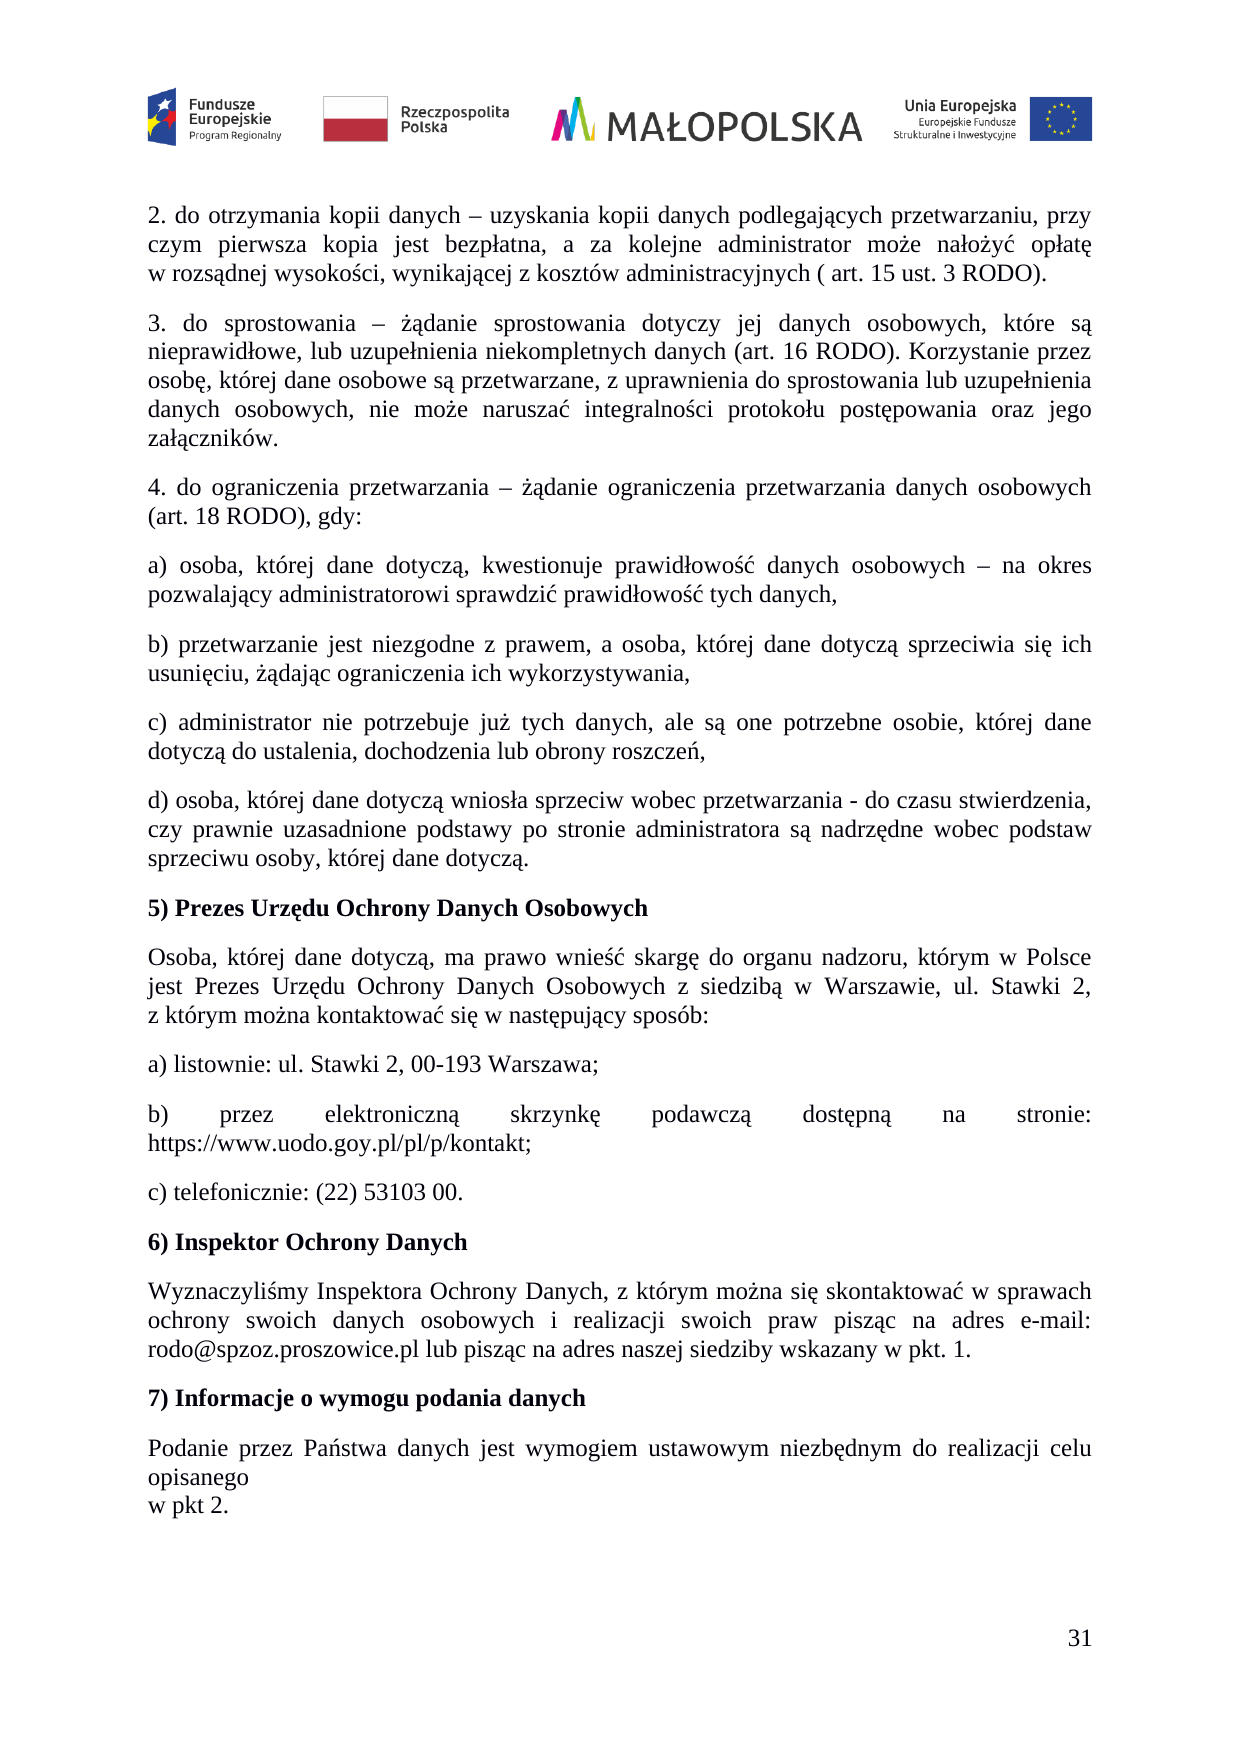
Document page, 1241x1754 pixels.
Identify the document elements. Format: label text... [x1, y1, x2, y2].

text Osoba, której dane dotyczą, ma prawo wnieść skargę do organu nadzoru, którym w Polsce jest Prezes Urzędu Ochrony Danych Osobowych z siedzibą w Warszawie, ul. Stawki 2, z którym można kontaktować się w następujący sposób: [148, 942, 1093, 1028]
text Wyznaczyliśmy Inspektora Ochrony Danych, z którym można się skontaktować w sprawach ochrony swoich danych osobowych i realizacji swoich praw pisząc na adres e-mail: rodo@spzoz.proszowice.pl lub pisząc na adres naszej siedziby wskazany w pkt. 1. [148, 1276, 1093, 1363]
text 6) Inspektor Ochrony Danych [148, 1227, 1093, 1256]
text c) administrator nie potrzebuje już tych danych, ale są one potrzebne osobie, której dane dotyczą do ustalenia, dochodzenia lub obrony roszczeń, [148, 707, 1093, 765]
text a) osoba, której dane dotyczą, kwestionuje prawidłowość danych osobowych – na okres pozwalający administratorowi sprawdzić prawidłowość tych danych, [148, 551, 1093, 608]
text b) przez elektroniczną skrzynkę podawczą dostępną na stronie: https://www.uodo.goy.pl/pl/p/kontakt; [148, 1099, 1093, 1156]
text a) listownie: ul. Stawki 2, 00-193 Warszawa; [148, 1049, 1093, 1078]
text d) osoba, której dane dotyczą wniosła sprzeciw wobec przetwarzania - do czasu stwierdzenia, czy prawnie uzasadnione podstawy po stronie administratora są nadrzędne wobec podstaw sprzeciwu osoby, której dane dotyczą. [148, 786, 1093, 872]
text 4. do ograniczenia przetwarzania – żądanie ograniczenia przetwarzania danych osobowych (art. 18 RODO), gdy: [148, 472, 1093, 530]
text Podanie przez Państwa danych jest wymogiem ustawowym niezbędnym do realizacji celu opisanego w pkt 2. [148, 1433, 1093, 1519]
picture [147, 87, 1093, 146]
text 3. do sprostowania – żądanie sprostowania dotyczy jej danych osobowych, które są nieprawidłowe, lub uzupełnienia niekompletnych danych (art. 16 RODO). Korzystanie przez osobę, której dane osobowe są przetwarzane, z uprawnienia do sprostowania lub uzupełnienia danych osobowych, nie może naruszać integralności protokołu postępowania oraz jego załączników. [148, 308, 1093, 451]
text 5) Prezes Urzędu Ochrony Danych Osobowych [148, 893, 1093, 921]
text c) telefonicznie: (22) 53103 00. [148, 1177, 1093, 1206]
text 7) Informacje o wymogu podania danych [148, 1383, 1093, 1412]
text 2. do otrzymania kopii danych – uzyskania kopii danych podlegających przetwarzaniu, przy czym pierwsza kopia jest bezpłatna, a za kolejne administrator może nałożyć opłatę w rozsądnej wysokości, wynikającej z kosztów administracyjnych ( art. 15 ust. 3 RODO). [148, 201, 1093, 287]
text b) przetwarzanie jest niezgodne z prawem, a osoba, której dane dotyczą sprzeciwia się ich usunięciu, żądając ograniczenia ich wykorzystywania, [148, 629, 1093, 686]
